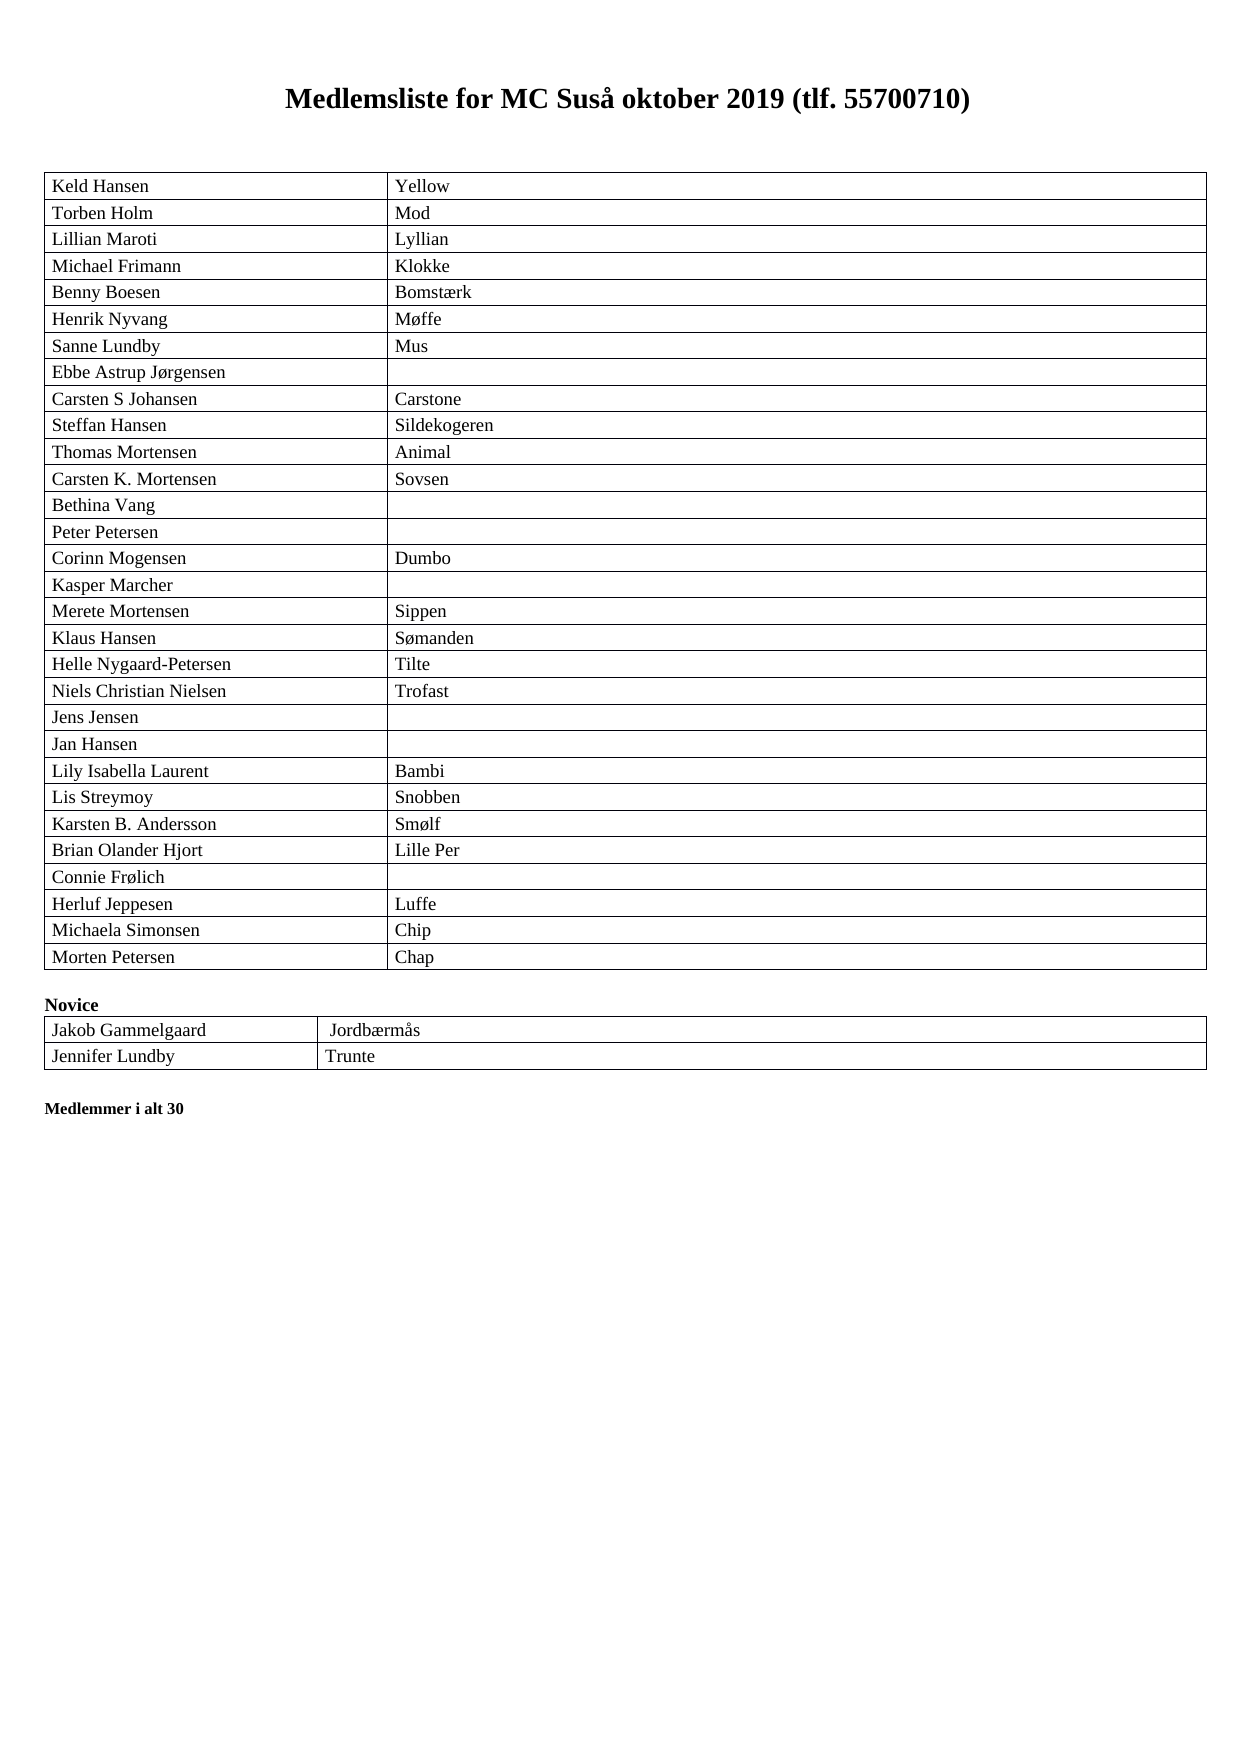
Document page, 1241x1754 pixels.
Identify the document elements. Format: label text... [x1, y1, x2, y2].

table_cell Chip [388, 917, 1206, 942]
table_cell [388, 492, 1206, 517]
table_cell Trofast [388, 678, 1206, 703]
table_cell Tilte [388, 651, 1206, 677]
table_cell Mod [388, 200, 1206, 225]
table_cell [388, 731, 1206, 757]
table_cell Merete Mortensen [45, 598, 387, 624]
table_cell Connie Frølich [45, 864, 387, 889]
table_cell Karsten B. Andersson [45, 811, 387, 836]
table_cell Thomas Mortensen [45, 439, 387, 464]
table_cell Jens Jensen [45, 705, 387, 730]
table_cell Lille Per [388, 837, 1206, 863]
table_cell Chap [388, 944, 1206, 969]
table_cell Sanne Lundby [45, 333, 387, 358]
table_cell Henrik Nyvang [45, 306, 387, 332]
table_cell Herluf Jeppesen [45, 890, 387, 916]
table_cell Helle Nygaard-Petersen [45, 651, 387, 677]
table_cell Jennifer Lundby [45, 1043, 317, 1069]
table_cell [388, 572, 1206, 597]
table_cell Trunte [318, 1043, 1206, 1069]
table_cell Luffe [388, 890, 1206, 916]
table_cell Klaus Hansen [45, 625, 387, 650]
subtitle Medlemsliste for MC Suså oktober 2019 (tlf. 55700710) [44, 81, 1211, 115]
text Medlemmer i alt 30 [44, 1099, 1211, 1118]
table_cell [388, 359, 1206, 385]
table_cell Carsten S Johansen [45, 386, 387, 411]
table_cell Carstone [388, 386, 1206, 411]
table_cell Dumbo [388, 545, 1206, 571]
table_cell Peter Petersen [45, 519, 387, 544]
table_cell Klokke [388, 253, 1206, 278]
table_cell Benny Boesen [45, 280, 387, 305]
table_cell Bethina Vang [45, 492, 387, 517]
table_cell Smølf [388, 811, 1206, 836]
table_cell Corinn Mogensen [45, 545, 387, 571]
table_cell Morten Petersen [45, 944, 387, 969]
table_header Jordbærmås [318, 1017, 1206, 1042]
table_cell Carsten K. Mortensen [45, 465, 387, 491]
table_header Jakob Gammelgaard [45, 1017, 317, 1042]
table_cell Ebbe Astrup Jørgensen [45, 359, 387, 385]
table_cell Mus [388, 333, 1206, 358]
table_cell Steffan Hansen [45, 412, 387, 438]
table_cell Lyllian [388, 226, 1206, 252]
table_cell Sovsen [388, 465, 1206, 491]
text Novice [44, 994, 1211, 1016]
table_cell Animal [388, 439, 1206, 464]
table_cell Lily Isabella Laurent [45, 758, 387, 783]
table_cell Sildekogeren [388, 412, 1206, 438]
table_cell Sømanden [388, 625, 1206, 650]
table_cell [388, 705, 1206, 730]
table_cell Sippen [388, 598, 1206, 624]
table_cell Lis Streymoy [45, 784, 387, 810]
table_cell Michaela Simonsen [45, 917, 387, 942]
table_header Yellow [388, 173, 1206, 199]
table_cell Michael Frimann [45, 253, 387, 278]
table_cell Bomstærk [388, 280, 1206, 305]
table_cell Bambi [388, 758, 1206, 783]
table_cell [388, 519, 1206, 544]
table_header Keld Hansen [45, 173, 387, 199]
table_cell Lillian Maroti [45, 226, 387, 252]
table_cell Møffe [388, 306, 1206, 332]
table_cell Niels Christian Nielsen [45, 678, 387, 703]
table_cell Torben Holm [45, 200, 387, 225]
table_cell Kasper Marcher [45, 572, 387, 597]
table_cell Brian Olander Hjort [45, 837, 387, 863]
table_cell Snobben [388, 784, 1206, 810]
table_cell Jan Hansen [45, 731, 387, 757]
table_cell [388, 864, 1206, 889]
